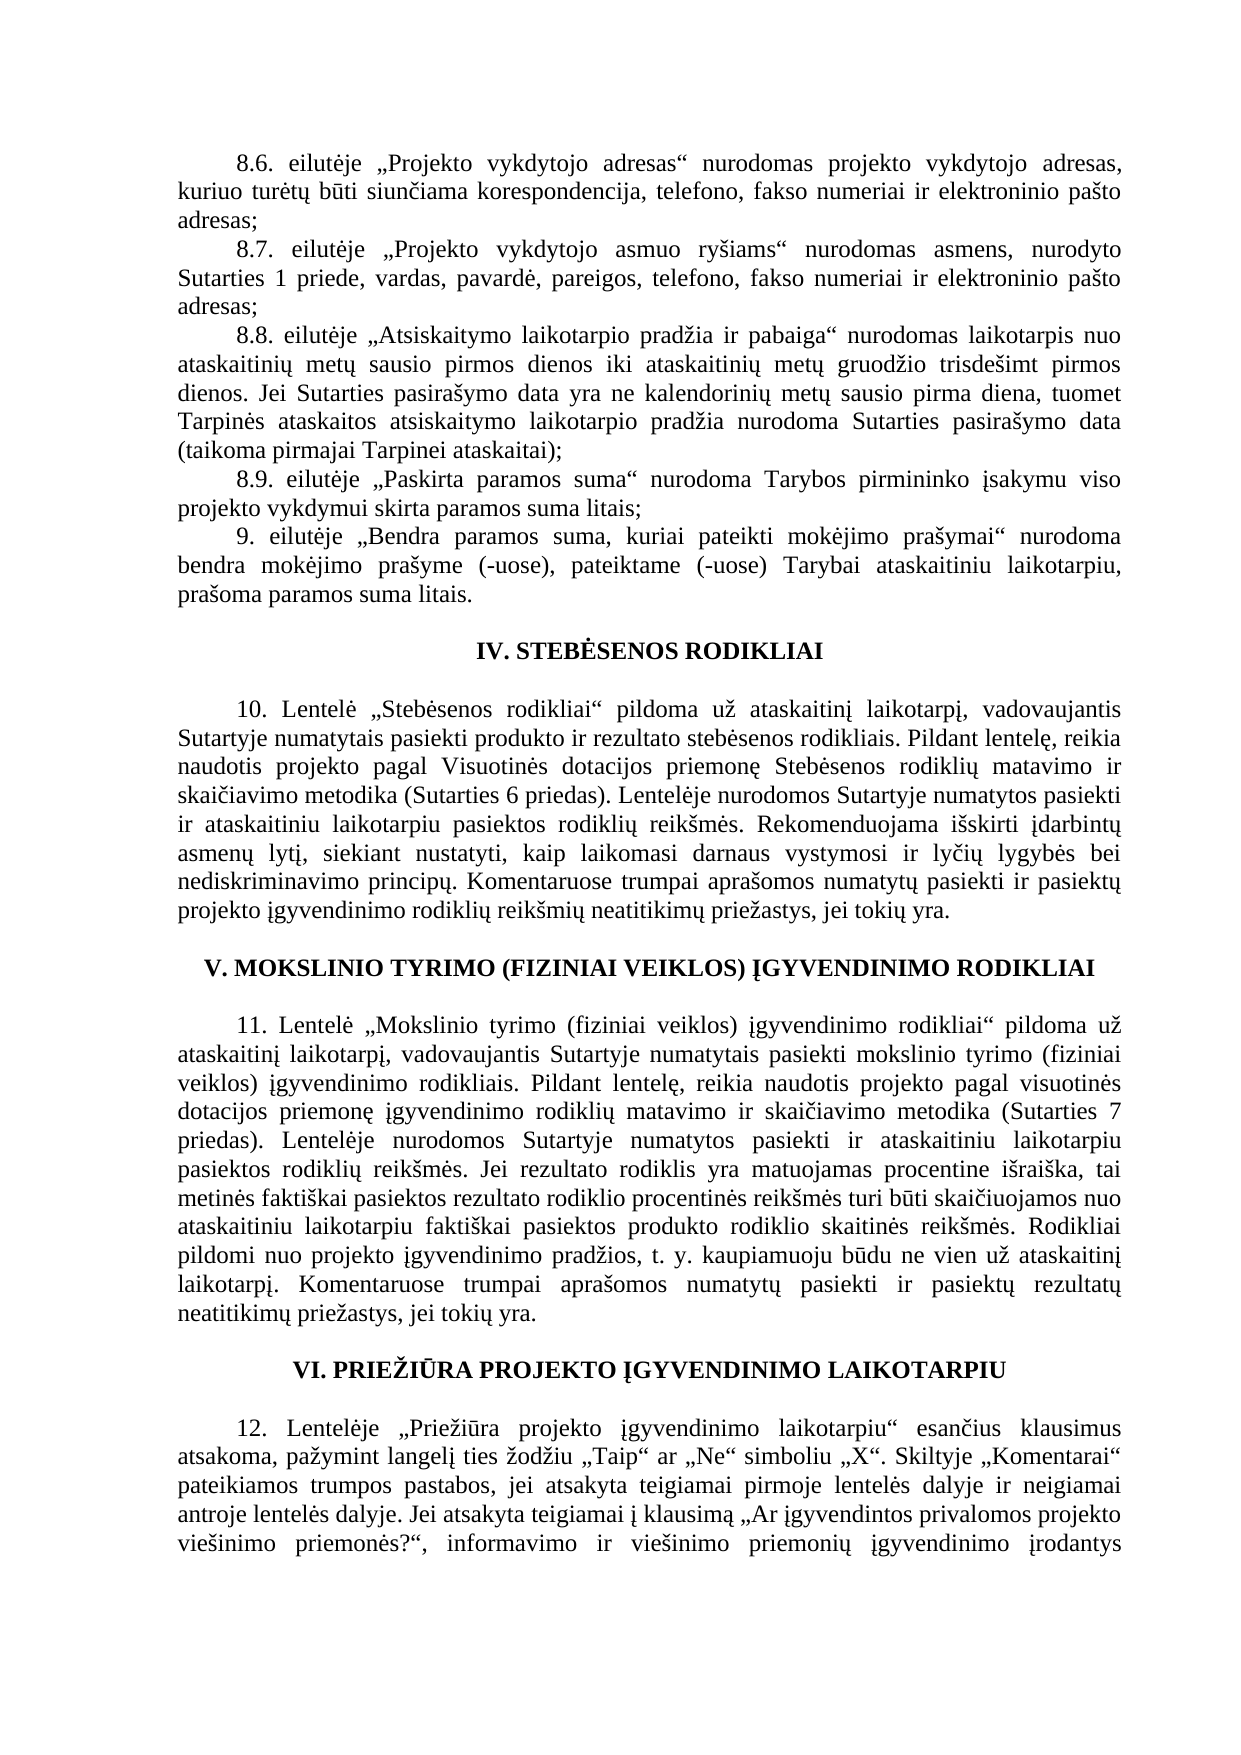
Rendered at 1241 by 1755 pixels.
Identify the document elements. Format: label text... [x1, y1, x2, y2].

text 8.7. eilutėje „Projekto vykdytojo asmuo ryšiams“ nurodomas asmens, nurodyto Sutarties 1 priede, vardas, pavardė, pareigos, telefono, fakso numeriai ir elektroninio pašto adresas; [177, 234, 1122, 320]
text V. MOKSLINIO TYRIMO (FIZINIAI VEIKLOS) ĮGYVENDINIMO RODIKLIAI [177, 953, 1122, 981]
text 12. Lentelėje „Priežiūra projekto įgyvendinimo laikotarpiu“ esančius klausimus atsakoma, pažymint langelį ties žodžiu „Taip“ ar „Ne“ simboliu „X“. Skiltyje „Komentarai“ pateikiamos trumpos pastabos, jei atsakyta teigiamai pirmoje lentelės dalyje ir neigiamai antroje lentelės dalyje. Jei atsakyta teigiamai į klausimą „Ar įgyvendintos privalomos projekto viešinimo priemonės?“, informavimo ir viešinimo priemonių įgyvendinimo įrodantys [177, 1413, 1122, 1556]
text 10. Lentelė „Stebėsenos rodikliai“ pildoma už ataskaitinį laikotarpį, vadovaujantis Sutartyje numatytais pasiekti produkto ir rezultato stebėsenos rodikliais. Pildant lentelę, reikia naudotis projekto pagal Visuotinės dotacijos priemonę Stebėsenos rodiklių matavimo ir skaičiavimo metodika (Sutarties 6 priedas). Lentelėje nurodomos Sutartyje numatytos pasiekti ir ataskaitiniu laikotarpiu pasiektos rodiklių reikšmės. Rekomenduojama išskirti įdarbintų asmenų lytį, siekiant nustatyti, kaip laikomasi darnaus vystymosi ir lyčių lygybės bei nediskriminavimo principų. Komentaruose trumpai aprašomos numatytų pasiekti ir pasiektų projekto įgyvendinimo rodiklių reikšmių neatitikimų priežastys, jei tokių yra. [177, 694, 1122, 924]
text 8.8. eilutėje „Atsiskaitymo laikotarpio pradžia ir pabaiga“ nurodomas laikotarpis nuo ataskaitinių metų sausio pirmos dienos iki ataskaitinių metų gruodžio trisdešimt pirmos dienos. Jei Sutarties pasirašymo data yra ne kalendorinių metų sausio pirma diena, tuomet Tarpinės ataskaitos atsiskaitymo laikotarpio pradžia nurodoma Sutarties pasirašymo data (taikoma pirmajai Tarpinei ataskaitai); [177, 320, 1122, 464]
text IV. STEBĖSENOS RODIKLIAI [177, 636, 1122, 665]
text 9. eilutėje „Bendra paramos suma, kuriai pateikti mokėjimo prašymai“ nurodoma bendra mokėjimo prašyme (-uose), pateiktame (-uose) Tarybai ataskaitiniu laikotarpiu, prašoma paramos suma litais. [177, 521, 1122, 608]
text VI. PRIEŽIŪRA PROJEKTO ĮGYVENDINIMO LAIKOTARPIU [177, 1355, 1122, 1384]
text 11. Lentelė „Mokslinio tyrimo (fiziniai veiklos) įgyvendinimo rodikliai“ pildoma už ataskaitinį laikotarpį, vadovaujantis Sutartyje numatytais pasiekti mokslinio tyrimo (fiziniai veiklos) įgyvendinimo rodikliais. Pildant lentelę, reikia naudotis projekto pagal visuotinės dotacijos priemonę įgyvendinimo rodiklių matavimo ir skaičiavimo metodika (Sutarties 7 priedas). Lentelėje nurodomos Sutartyje numatytos pasiekti ir ataskaitiniu laikotarpiu pasiektos rodiklių reikšmės. Jei rezultato rodiklis yra matuojamas procentine išraiška, tai metinės faktiškai pasiektos rezultato rodiklio procentinės reikšmės turi būti skaičiuojamos nuo ataskaitiniu laikotarpiu faktiškai pasiektos produkto rodiklio skaitinės reikšmės. Rodikliai pildomi nuo projekto įgyvendinimo pradžios, t. y. kaupiamuoju būdu ne vien už ataskaitinį laikotarpį. Komentaruose trumpai aprašomos numatytų pasiekti ir pasiektų rezultatų neatitikimų priežastys, jei tokių yra. [177, 1010, 1122, 1326]
text 8.6. eilutėje „Projekto vykdytojo adresas“ nurodomas projekto vykdytojo adresas, kuriuo turėtų būti siunčiama korespondencija, telefono, fakso numeriai ir elektroninio pašto adresas; [177, 148, 1122, 234]
text 8.9. eilutėje „Paskirta paramos suma“ nurodoma Tarybos pirmininko įsakymu viso projekto vykdymui skirta paramos suma litais; [177, 464, 1122, 521]
